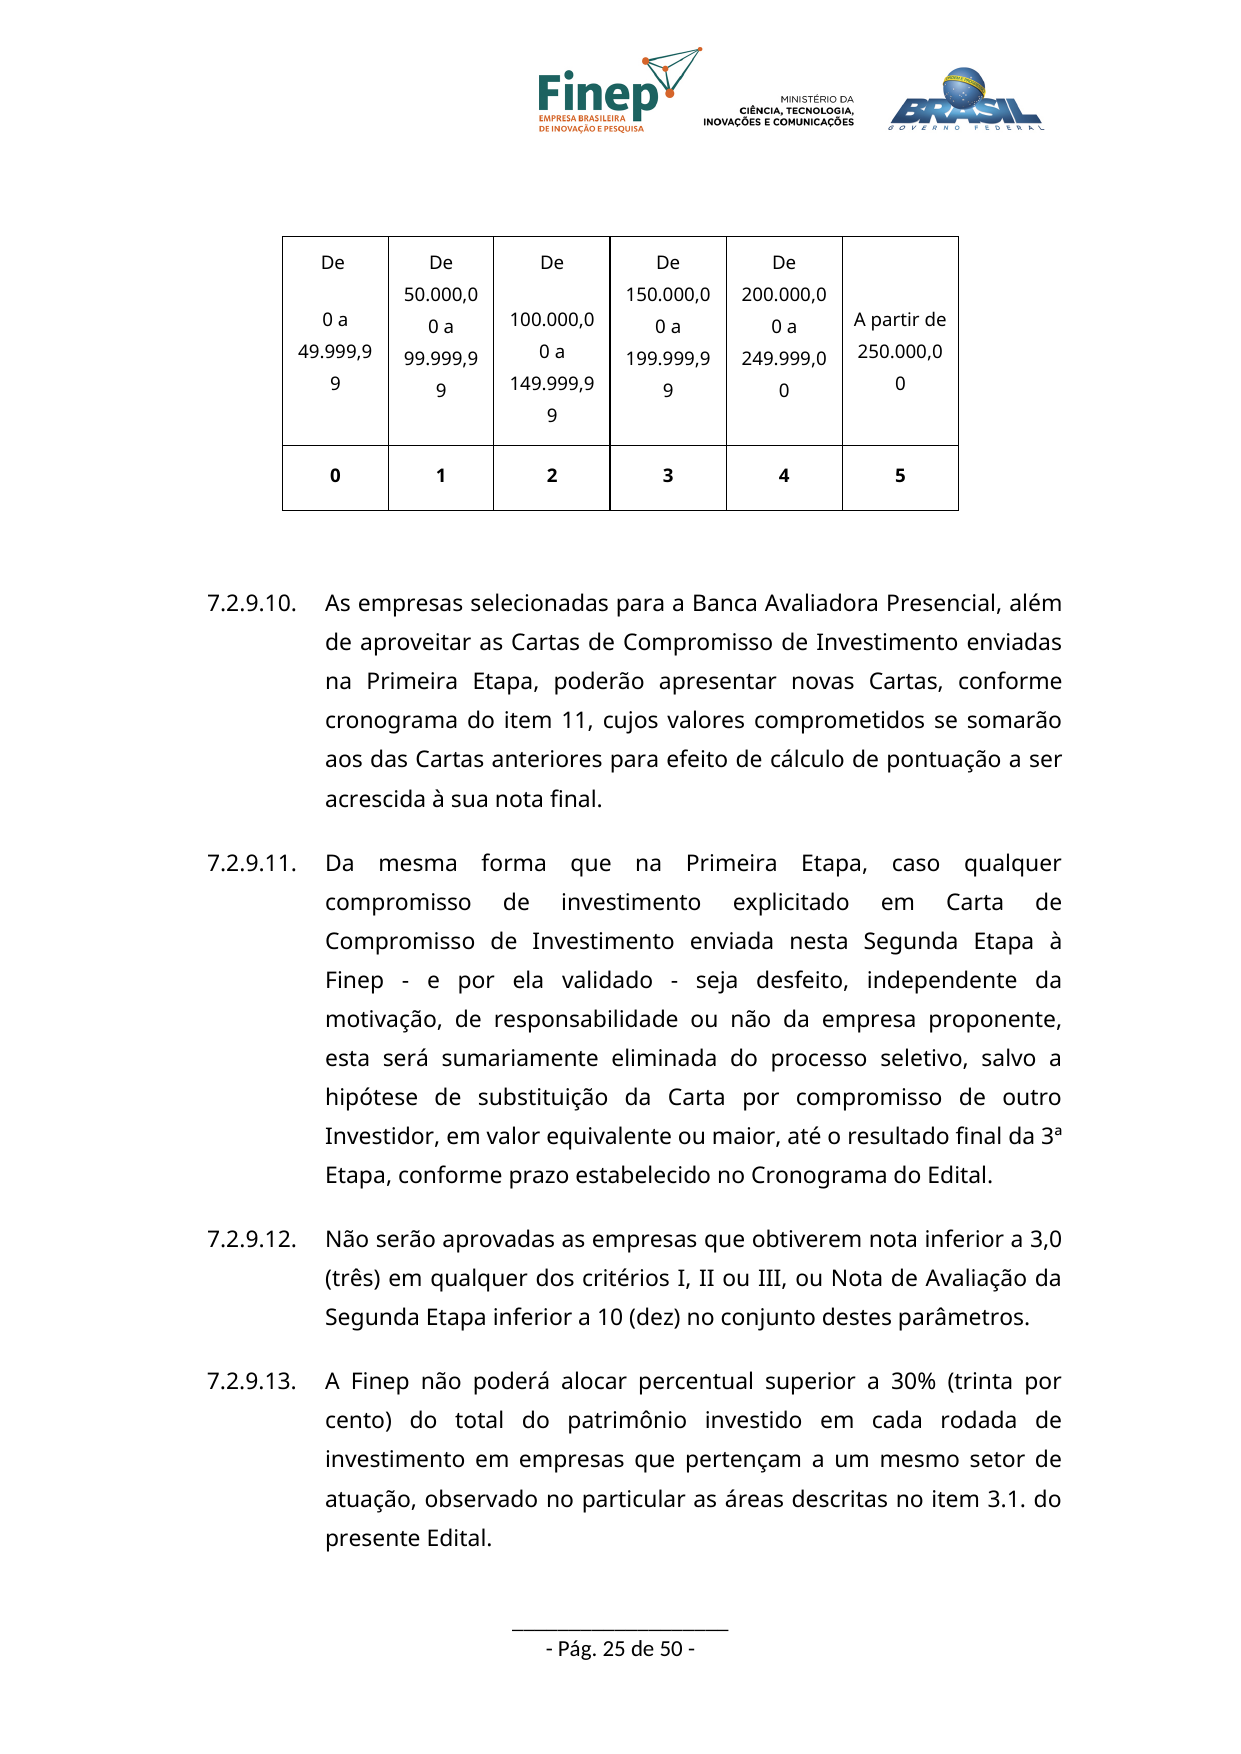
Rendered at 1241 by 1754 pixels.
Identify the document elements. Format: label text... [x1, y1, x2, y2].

list As empresas selecionadas para a Banca Avaliadora Presencial, além de aproveitar as Cartas de Compromisso de Investimento enviadas na Primeira Etapa, poderão apresentar novas Cartas, conforme cronograma do item 11, cujos valores comprometidos se somarão aos das Cartas anteriores para efeito de cálculo de pontuação a ser acrescida à sua nota final. [207, 587, 1063, 814]
table_cell 4 [727, 446, 842, 509]
table_header De 100.000,00 a 149.999,99 [494, 237, 609, 445]
table_header De 150.000,00 a 199.999,99 [611, 237, 726, 445]
table_header De 0 a 49.999,99 [283, 237, 388, 445]
table_header De 200.000,00 a 249.999,00 [727, 237, 842, 445]
table_cell 5 [843, 446, 958, 509]
table_header A partir de 250.000,00 [843, 237, 958, 445]
list Da mesma forma que na Primeira Etapa, caso qualquer compromisso de investimento explicitado em Carta de Compromisso de Investimento enviada nesta Segunda Etapa à Finep - e por ela validado - seja desfeito, independente da motivação, de responsabilidade ou não da empresa proponente, esta será sumariamente eliminada do processo seletivo, salvo a hipótese de substituição da Carta por compromisso de outro Investidor, em valor equivalente ou maior, até o resultado final da 3ª Etapa, conforme prazo estabelecido no Cronograma do Edital. [207, 847, 1063, 1190]
table_cell 3 [611, 446, 726, 509]
table_cell 2 [494, 446, 609, 509]
list A Finep não poderá alocar percentual superior a 30% (trinta por cento) do total do patrimônio investido em cada rodada de investimento em empresas que pertençam a um mesmo setor de atuação, observado no particular as áreas descritas no item 3.1. do presente Edital. [207, 1365, 1063, 1553]
table_cell 1 [389, 446, 493, 509]
list Não serão aprovadas as empresas que obtiverem nota inferior a 3,0 (três) em qualquer dos critérios I, II ou III, ou Nota de Avaliação da Segunda Etapa inferior a 10 (dez) no conjunto destes parâmetros. [207, 1223, 1063, 1332]
table_header De 50.000,00 a 99.999,99 [389, 237, 493, 445]
table_cell 0 [283, 446, 388, 509]
